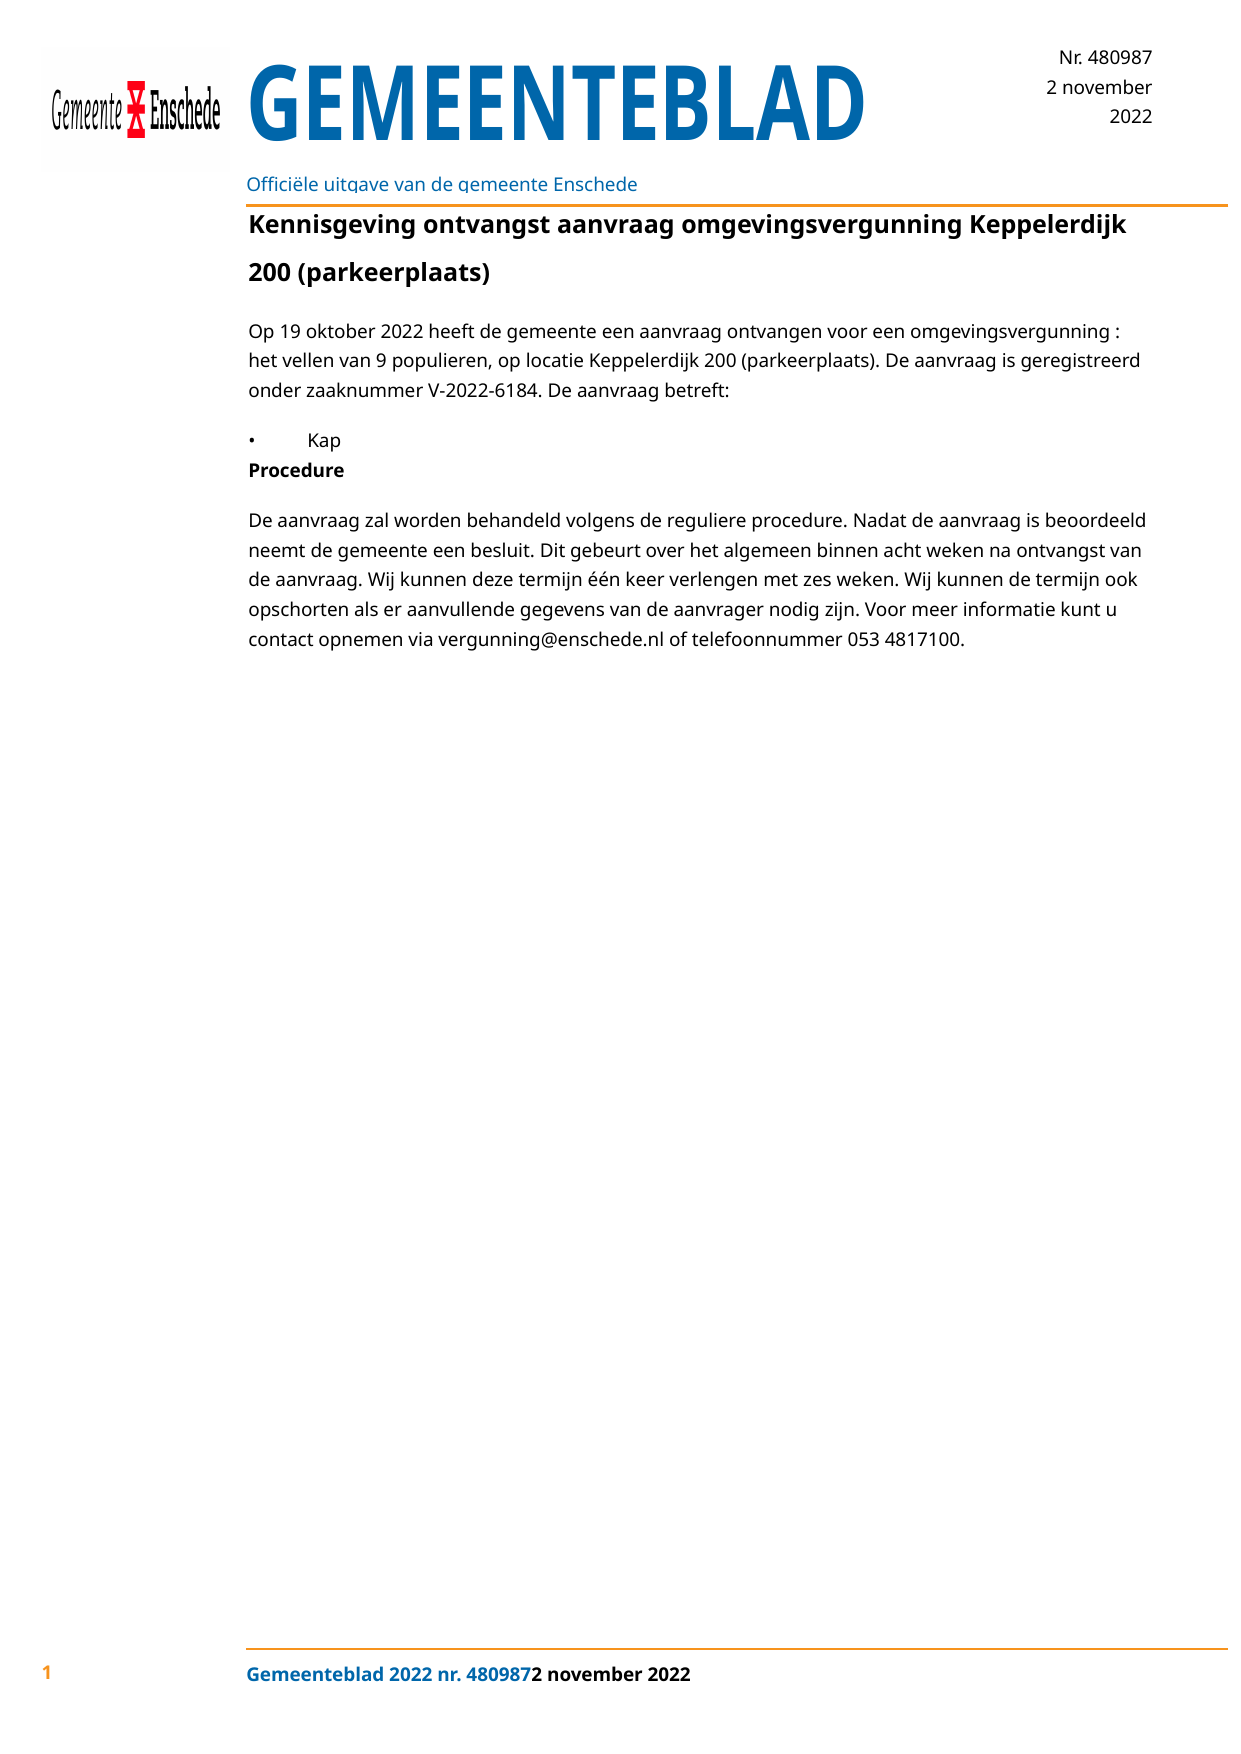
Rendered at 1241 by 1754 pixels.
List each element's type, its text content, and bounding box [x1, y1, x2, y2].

text De aanvraag zal worden behandeld volgens de reguliere procedure. Nadat de aanvraag is beoordeeld neemt de gemeente een besluit. Dit gebeurt over het algemeen binnen acht weken na ontvangst van de aanvraag. Wij kunnen deze termijn één keer verlengen met zes weken. Wij kunnen de termijn ook opschorten als er aanvullende gegevens van de aanvrager nodig zijn. Voor meer informatie kunt u contact opnemen via vergunning@enschede.nl of telefoonnummer 053 4817100. [248, 507, 1152, 652]
picture [41, 47, 231, 172]
list Kap [248, 427, 1152, 453]
text Procedure [248, 457, 1152, 483]
text Kennisgeving ontvangst aanvraag omgevingsvergunning Keppelerdijk 200 (parkeerplaats) [248, 207, 1152, 288]
text Op 19 oktober 2022 heeft de gemeente een aanvraag ontvangen voor een omgevingsvergunning : het vellen van 9 populieren, op locatie Keppelerdijk 200 (parkeerplaats). De aanvraag is geregistreerd onder zaaknummer V-2022-6184. De aanvraag betreft: [248, 318, 1152, 403]
